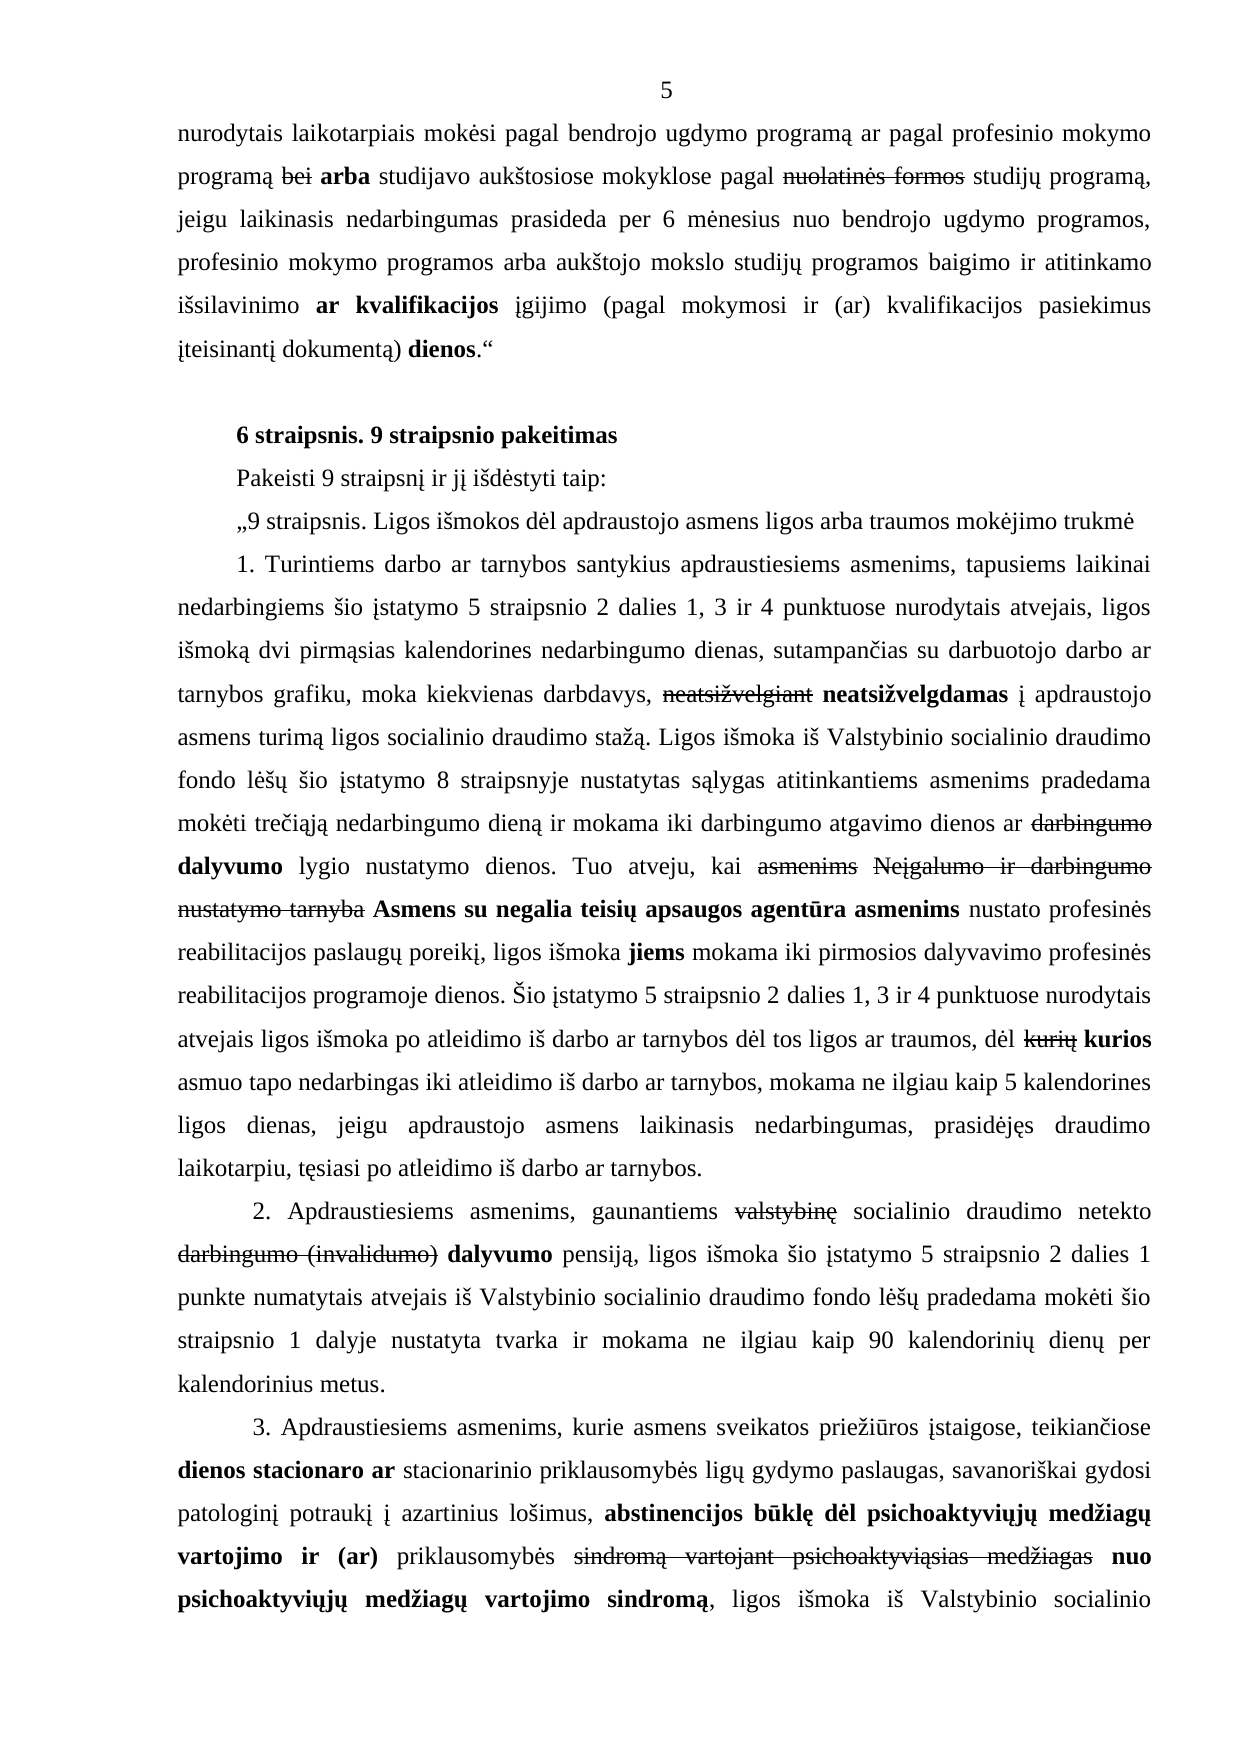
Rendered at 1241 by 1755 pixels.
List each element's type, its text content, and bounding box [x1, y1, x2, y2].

text 3. Apdraustiesiems asmenims, kurie asmens sveikatos priežiūros įstaigose, teikiančiose dienos stacionaro ar stacionarinio priklausomybės ligų gydymo paslaugas, savanoriškai gydosi patologinį potraukį į azartinius lošimus, abstinencijos būklę dėl psichoaktyviųjų medžiagų vartojimo ir (ar) priklausomybės sindromą vartojant psichoaktyviąsias medžiagas nuo psichoaktyviųjų medžiagų vartojimo sindromą, ligos išmoka iš Valstybinio socialinio [177, 1412, 1152, 1613]
text 6 straipsnis. 9 straipsnio pakeitimas [177, 420, 1152, 449]
text nurodytais laikotarpiais mokėsi pagal bendrojo ugdymo programą ar pagal profesinio mokymo programą bei arba studijavo aukštosiose mokyklose pagal nuolatinės formos studijų programą, jeigu laikinasis nedarbingumas prasideda per 6 mėnesius nuo bendrojo ugdymo programos, profesinio mokymo programos arba aukštojo mokslo studijų programos baigimo ir atitinkamo išsilavinimo ar kvalifikacijos įgijimo (pagal mokymosi ir (ar) kvalifikacijos pasiekimus įteisinantį dokumentą) dienos.“ [177, 118, 1152, 362]
text 1. Turintiems darbo ar tarnybos santykius apdraustiesiems asmenims, tapusiems laikinai nedarbingiems šio įstatymo 5 straipsnio 2 dalies 1, 3 ir 4 punktuose nurodytais atvejais, ligos išmoką dvi pirmąsias kalendorines nedarbingumo dienas, sutampančias su darbuotojo darbo ar tarnybos grafiku, moka kiekvienas darbdavys, neatsižvelgiant neatsižvelgdamas į apdraustojo asmens turimą ligos socialinio draudimo stažą. Ligos išmoka iš Valstybinio socialinio draudimo fondo lėšų šio įstatymo 8 straipsnyje nustatytas sąlygas atitinkantiems asmenims pradedama mokėti trečiąją nedarbingumo dieną ir mokama iki darbingumo atgavimo dienos ar darbingumo dalyvumo lygio nustatymo dienos. Tuo atveju, kai asmenims Neįgalumo ir darbingumo nustatymo tarnyba Asmens su negalia teisių apsaugos agentūra asmenims nustato profesinės reabilitacijos paslaugų poreikį, ligos išmoka jiems mokama iki pirmosios dalyvavimo profesinės reabilitacijos programoje dienos. Šio įstatymo 5 straipsnio 2 dalies 1, 3 ir 4 punktuose nurodytais atvejais ligos išmoka po atleidimo iš darbo ar tarnybos dėl tos ligos ar traumos, dėl kurių kurios asmuo tapo nedarbingas iki atleidimo iš darbo ar tarnybos, mokama ne ilgiau kaip 5 kalendorines ligos dienas, jeigu apdraustojo asmens laikinasis nedarbingumas, prasidėjęs draudimo laikotarpiu, tęsiasi po atleidimo iš darbo ar tarnybos. [177, 549, 1152, 1182]
text Pakeisti 9 straipsnį ir jį išdėstyti taip: [177, 463, 1152, 492]
text „9 straipsnis. Ligos išmokos dėl apdraustojo asmens ligos arba traumos mokėjimo trukmė [177, 506, 1152, 535]
text 2. Apdraustiesiems asmenims, gaunantiems valstybinę socialinio draudimo netekto darbingumo (invalidumo) dalyvumo pensiją, ligos išmoka šio įstatymo 5 straipsnio 2 dalies 1 punkte numatytais atvejais iš Valstybinio socialinio draudimo fondo lėšų pradedama mokėti šio straipsnio 1 dalyje nustatyta tvarka ir mokama ne ilgiau kaip 90 kalendorinių dienų per kalendorinius metus. [177, 1196, 1152, 1397]
